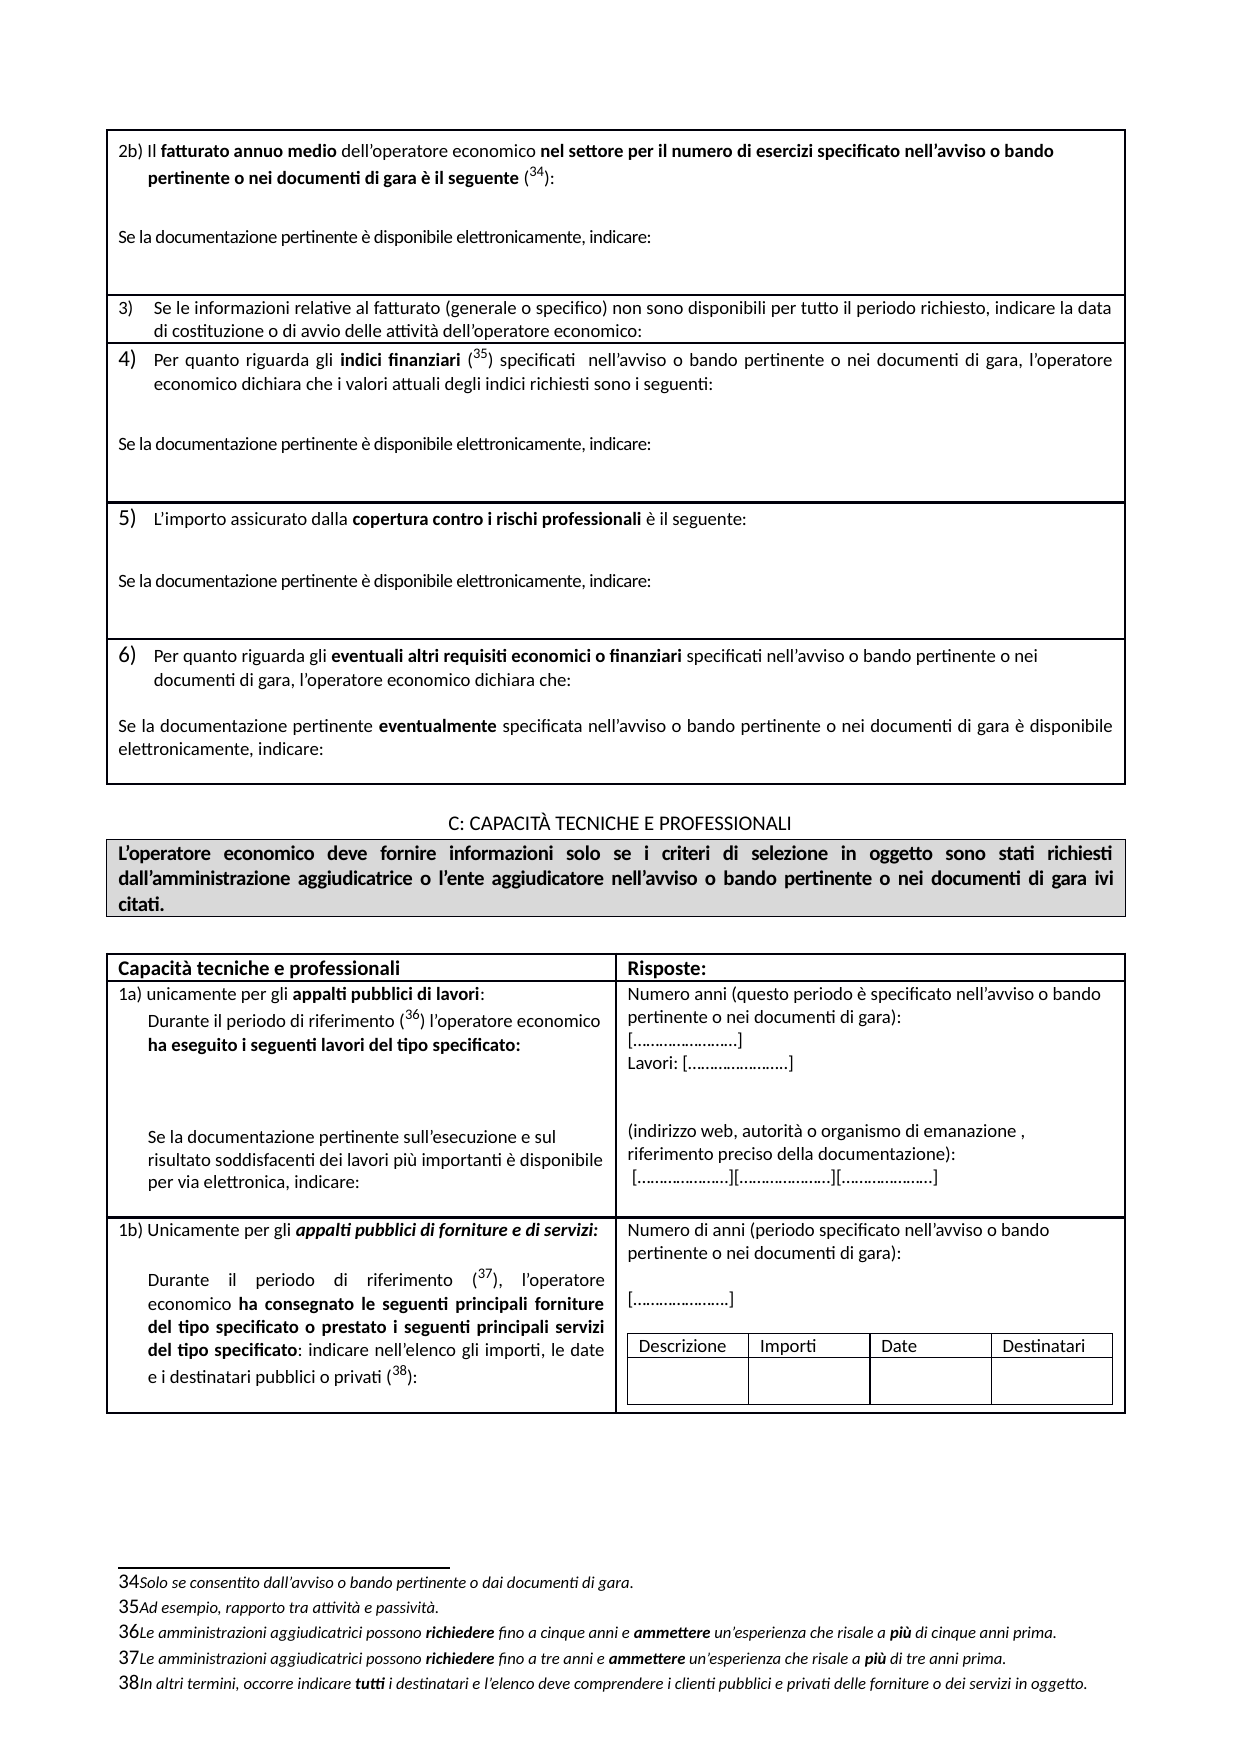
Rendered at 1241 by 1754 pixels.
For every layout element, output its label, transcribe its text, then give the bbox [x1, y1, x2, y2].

table_header Date [871, 1334, 991, 1357]
table_cell Se le informazioni relative al fatturato (generale o specifico) non sono disponibili per tutto il periodo richiesto, indicare la data di costituzione o di avvio delle attività dell’operatore economico: [108, 296, 1124, 342]
table_cell Numero di anni (periodo specificato nell’avviso o bando pertinente o nei documenti di gara): [………………….] [617, 1219, 1124, 1412]
table_header Importi [749, 1334, 869, 1357]
table_cell [871, 1358, 991, 1404]
table_cell Numero anni (questo periodo è specificato nell’avviso o bando pertinente o nei documenti di gara): [……………………] Lavori: […………………..] (indirizzo web, autorità o organismo di emanazione , riferimento preciso della documentazione): […………………][…………………][…………………] [617, 982, 1124, 1216]
table_cell Per quanto riguarda gli eventuali altri requisiti economici o finanziari specificati nell’avviso o bando pertinente o nei documenti di gara, l’operatore economico dichiara che: Se la documentazione pertinente eventualmente specificata nell’avviso o bando pertinente o nei documenti di gara è disponibile elettronicamente, indicare: [108, 640, 1124, 783]
table_cell 2b) Il fatturato annuo medio dell’operatore economico nel settore per il numero di esercizi specificato nell’avviso o bando pertinente o nei documenti di gara è il seguente (): Se la documentazione pertinente è disponibile elettronicamente, indicare: [108, 131, 1124, 294]
table_header Descrizione [628, 1334, 748, 1357]
table_cell L’importo assicurato dalla copertura contro i rischi professionali è il seguente: Se la documentazione pertinente è disponibile elettronicamente, indicare: [108, 504, 1124, 638]
table_cell [992, 1358, 1112, 1404]
table_cell 1a) unicamente per gli appalti pubblici di lavori: Durante il periodo di riferimento () l’operatore economico ha eseguito i seguenti lavori del tipo specificato: Se la documentazione pertinente sull’esecuzione e sul risultato soddisfacenti dei lavori più importanti è disponibile per via elettronica, indicare: [108, 982, 615, 1216]
table_cell Per quanto riguarda gli indici finanziari () specificati nell’avviso o bando pertinente o nei documenti di gara, l’operatore economico dichiara che i valori attuali degli indici richiesti sono i seguenti: Se la documentazione pertinente è disponibile elettronicamente, indicare: [108, 344, 1124, 501]
table_header Risposte: [617, 955, 1124, 980]
table_cell 1b) Unicamente per gli appalti pubblici di forniture e di servizi: Durante il periodo di riferimento (), l’operatore economico ha consegnato le seguenti principali forniture del tipo specificato o prestato i seguenti principali servizi del tipo specificato: indicare nell’elenco gli importi, le date e i destinatari pubblici o privati (): [108, 1219, 615, 1412]
table_cell [628, 1358, 748, 1404]
table_header L’operatore economico deve fornire informazioni solo se i criteri di selezione in oggetto sono stati richiesti dall’amministrazione aggiudicatrice o l’ente aggiudicatore nell’avviso o bando pertinente o nei documenti di gara ivi citati. [107, 840, 1125, 916]
table_cell [749, 1358, 869, 1404]
text C: CAPACITÀ TECNICHE E PROFESSIONALI [118, 810, 1122, 835]
table_header Capacità tecniche e professionali [108, 955, 615, 980]
table_header Destinatari [992, 1334, 1112, 1357]
